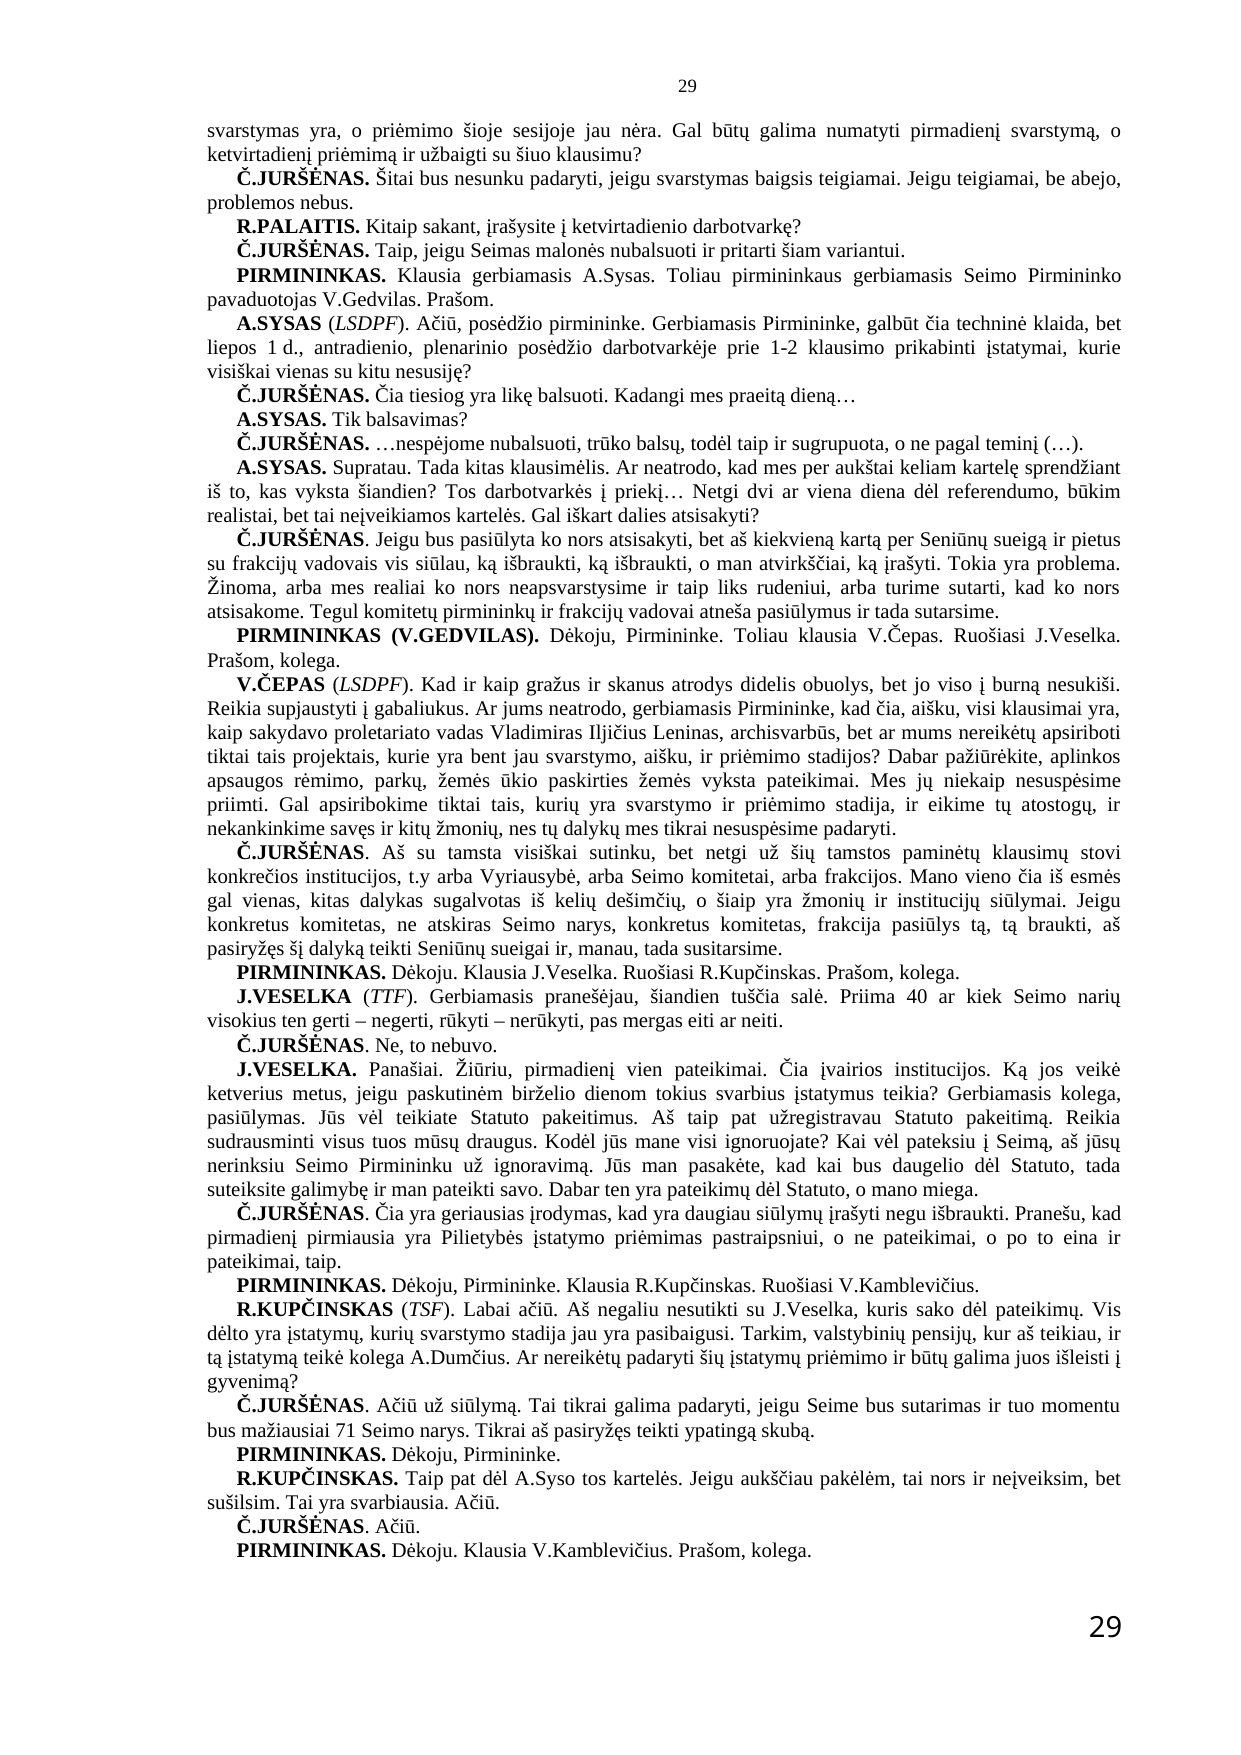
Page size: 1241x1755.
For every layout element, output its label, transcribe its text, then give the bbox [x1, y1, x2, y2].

text Č.JURŠĖNAS. Šitai bus nesunku padaryti, jeigu svarstymas baigsis teigiamai. Jeigu teigiamai, be abejo, problemos nebus. [207, 166, 1122, 214]
text PIRMININKAS. Dėkoju. Klausia V.Kamblevičius. Prašom, kolega. [207, 1538, 1122, 1562]
text Č.JURŠĖNAS. Taip, jeigu Seimas malonės nubalsuoti ir pritarti šiam variantui. [207, 238, 1122, 262]
text Č.JURŠĖNAS. Ne, to nebuvo. [207, 1032, 1122, 1057]
text R.KUPČINSKAS (TSF). Labai ačiū. Aš negaliu nesutikti su J.Veselka, kuris sako dėl pateikimų. Vis dėlto yra įstatymų, kurių svarstymo stadija jau yra pasibaigusi. Tarkim, valstybinių pensijų, kur aš teikiau, ir tą įstatymą teikė kolega A.Dumčius. Ar nereikėtų padaryti šių įstatymų priėmimo ir būtų galima juos išleisti į gyvenimą? [207, 1297, 1122, 1393]
text PIRMININKAS. Dėkoju, Pirmininke. Klausia R.Kupčinskas. Ruošiasi V.Kamblevičius. [207, 1273, 1122, 1297]
text Č.JURŠĖNAS. Ačiū. [207, 1514, 1122, 1538]
text Č.JURŠĖNAS. Aš su tamsta visiškai sutinku, bet netgi už šių tamstos paminėtų klausimų stovi konkrečios institucijos, t.y arba Vyriausybė, arba Seimo komitetai, arba frakcijos. Mano vieno čia iš esmės gal vienas, kitas dalykas sugalvotas iš kelių dešimčių, o šiaip yra žmonių ir institucijų siūlymai. Jeigu konkretus komitetas, ne atskiras Seimo narys, konkretus komitetas, frakcija pasiūlys tą, tą braukti, aš pasiryžęs šį dalyką teikti Seniūnų sueigai ir, manau, tada susitarsime. [207, 840, 1122, 960]
text Č.JURŠĖNAS. Ačiū už siūlymą. Tai tikrai galima padaryti, jeigu Seime bus sutarimas ir tuo momentu bus mažiausiai 71 Seimo narys. Tikrai aš pasiryžęs teikti ypatingą skubą. [207, 1393, 1122, 1442]
text PIRMININKAS. Klausia gerbiamasis A.Sysas. Toliau pirmininkaus gerbiamasis Seimo Pirmininko pavaduotojas V.Gedvilas. Prašom. [207, 262, 1122, 311]
text R.KUPČINSKAS. Taip pat dėl A.Syso tos kartelės. Jeigu aukščiau pakėlėm, tai nors ir neįveiksim, bet sušilsim. Tai yra svarbiausia. Ačiū. [207, 1466, 1122, 1514]
text J.VESELKA (TTF). Gerbiamasis pranešėjau, šiandien tuščia salė. Priima 40 ar kiek Seimo narių visokius ten gerti – negerti, rūkyti – nerūkyti, pas mergas eiti ar neiti. [207, 984, 1122, 1032]
text Č.JURŠĖNAS. Jeigu bus pasiūlyta ko nors atsisakyti, bet aš kiekvieną kartą per Seniūnų sueigą ir pietus su frakcijų vadovais vis siūlau, ką išbraukti, ką išbraukti, o man atvirkščiai, ką įrašyti. Tokia yra problema. Žinoma, arba mes realiai ko nors neapsvarstysime ir taip liks rudeniui, arba turime sutarti, kad ko nors atsisakome. Tegul komitetų pirmininkų ir frakcijų vadovai atneša pasiūlymus ir tada sutarsime. [207, 527, 1122, 623]
text A.SYSAS. Tik balsavimas? [207, 407, 1122, 431]
text R.PALAITIS. Kitaip sakant, įrašysite į ketvirtadienio darbotvarkę? [207, 214, 1122, 238]
text A.SYSAS. Supratau. Tada kitas klausimėlis. Ar neatrodo, kad mes per aukštai keliam kartelę sprendžiant iš to, kas vyksta šiandien? Tos darbotvarkės į priekį… Netgi dvi ar viena diena dėl referendumo, būkim realistai, bet tai neįveikiamos kartelės. Gal iškart dalies atsisakyti? [207, 455, 1122, 527]
text V.ČEPAS (LSDPF). Kad ir kaip gražus ir skanus atrodys didelis obuolys, bet jo viso į burną nesukiši. Reikia supjaustyti į gabaliukus. Ar jums neatrodo, gerbiamasis Pirmininke, kad čia, aišku, visi klausimai yra, kaip sakydavo proletariato vadas Vladimiras Iljičius Leninas, archisvarbūs, bet ar mums nereikėtų apsiriboti tiktai tais projektais, kurie yra bent jau svarstymo, aišku, ir priėmimo stadijos? Dabar pažiūrėkite, aplinkos apsaugos rėmimo, parkų, žemės ūkio paskirties žemės vyksta pateikimai. Mes jų niekaip nesuspėsime priimti. Gal apsiribokime tiktai tais, kurių yra svarstymo ir priėmimo stadija, ir eikime tų atostogų, ir nekankinkime savęs ir kitų žmonių, nes tų dalykų mes tikrai nesuspėsime padaryti. [207, 672, 1122, 840]
text PIRMININKAS (V.GEDVILAS). Dėkoju, Pirmininke. Toliau klausia V.Čepas. Ruošiasi J.Veselka. Prašom, kolega. [207, 623, 1122, 672]
text Č.JURŠĖNAS. …nespėjome nubalsuoti, trūko balsų, todėl taip ir sugrupuota, o ne pagal teminį (…). [207, 431, 1122, 455]
text svarstymas yra, o priėmimo šioje sesijoje jau nėra. Gal būtų galima numatyti pirmadienį svarstymą, o ketvirtadienį priėmimą ir užbaigti su šiuo klausimu? [207, 118, 1122, 166]
text Č.JURŠĖNAS. Čia yra geriausias įrodymas, kad yra daugiau siūlymų įrašyti negu išbraukti. Pranešu, kad pirmadienį pirmiausia yra Pilietybės įstatymo priėmimas pastraipsniui, o ne pateikimai, o po to eina ir pateikimai, taip. [207, 1201, 1122, 1273]
text PIRMININKAS. Dėkoju. Klausia J.Veselka. Ruošiasi R.Kupčinskas. Prašom, kolega. [207, 960, 1122, 984]
text J.VESELKA. Panašiai. Žiūriu, pirmadienį vien pateikimai. Čia įvairios institucijos. Ką jos veikė ketverius metus, jeigu paskutinėm birželio dienom tokius svarbius įstatymus teikia? Gerbiamasis kolega, pasiūlymas. Jūs vėl teikiate Statuto pakeitimus. Aš taip pat užregistravau Statuto pakeitimą. Reikia sudrausminti visus tuos mūsų draugus. Kodėl jūs mane visi ignoruojate? Kai vėl pateksiu į Seimą, aš jūsų nerinksiu Seimo Pirmininku už ignoravimą. Jūs man pasakėte, kad kai bus daugelio dėl Statuto, tada suteiksite galimybę ir man pateikti savo. Dabar ten yra pateikimų dėl Statuto, o mano miega. [207, 1057, 1122, 1201]
text PIRMININKAS. Dėkoju, Pirmininke. [207, 1442, 1122, 1466]
text A.SYSAS (LSDPF). Ačiū, posėdžio pirmininke. Gerbiamasis Pirmininke, galbūt čia techninė klaida, bet liepos 1 d., antradienio, plenarinio posėdžio darbotvarkėje prie 1-2 klausimo prikabinti įstatymai, kurie visiškai vienas su kitu nesusiję? [207, 311, 1122, 383]
text Č.JURŠĖNAS. Čia tiesiog yra likę balsuoti. Kadangi mes praeitą dieną… [207, 383, 1122, 407]
